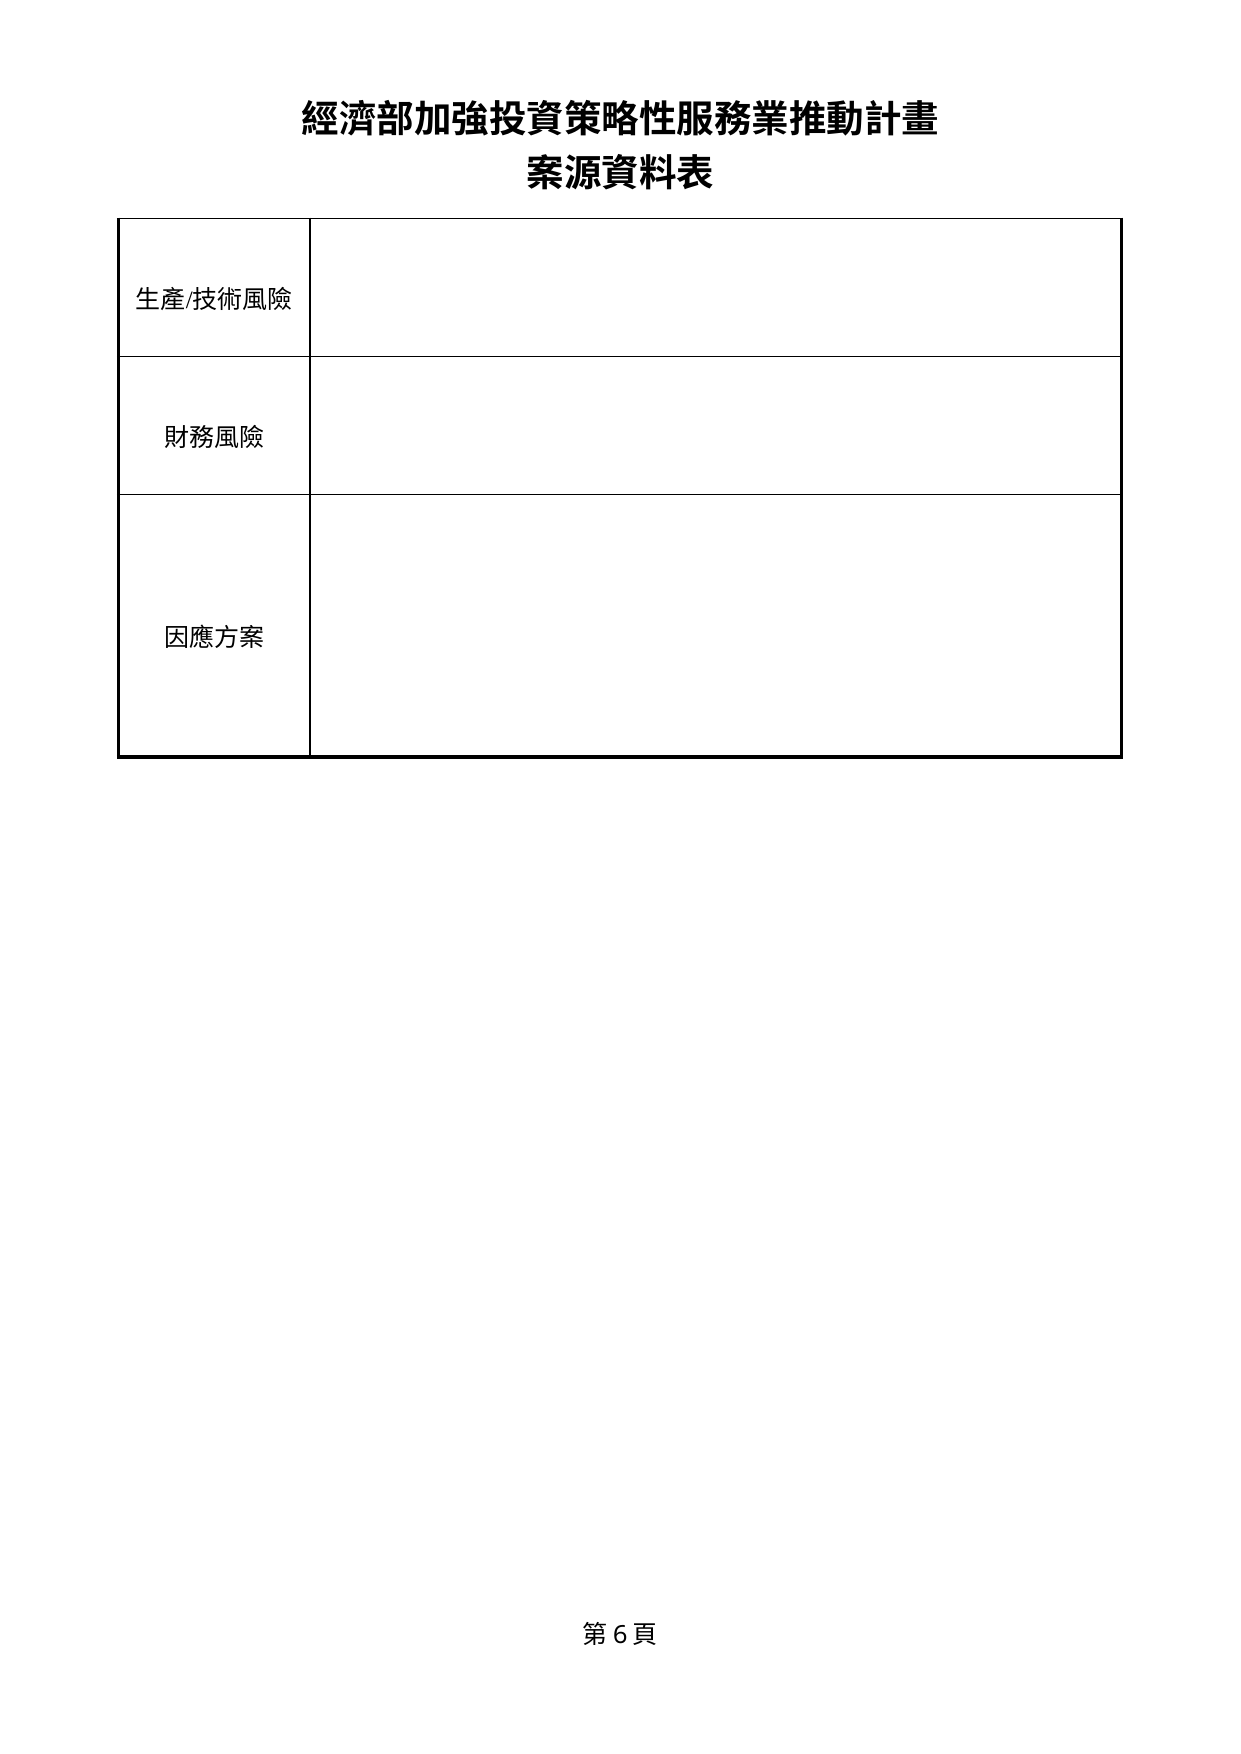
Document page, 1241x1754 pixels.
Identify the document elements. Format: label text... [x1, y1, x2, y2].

table_cell [311, 219, 1120, 356]
table_cell [311, 357, 1120, 493]
table_cell 生產/技術風險 [120, 219, 309, 356]
table_cell 因應方案 [120, 495, 309, 755]
table_cell [311, 495, 1120, 755]
table_cell 財務風險 [120, 357, 309, 493]
